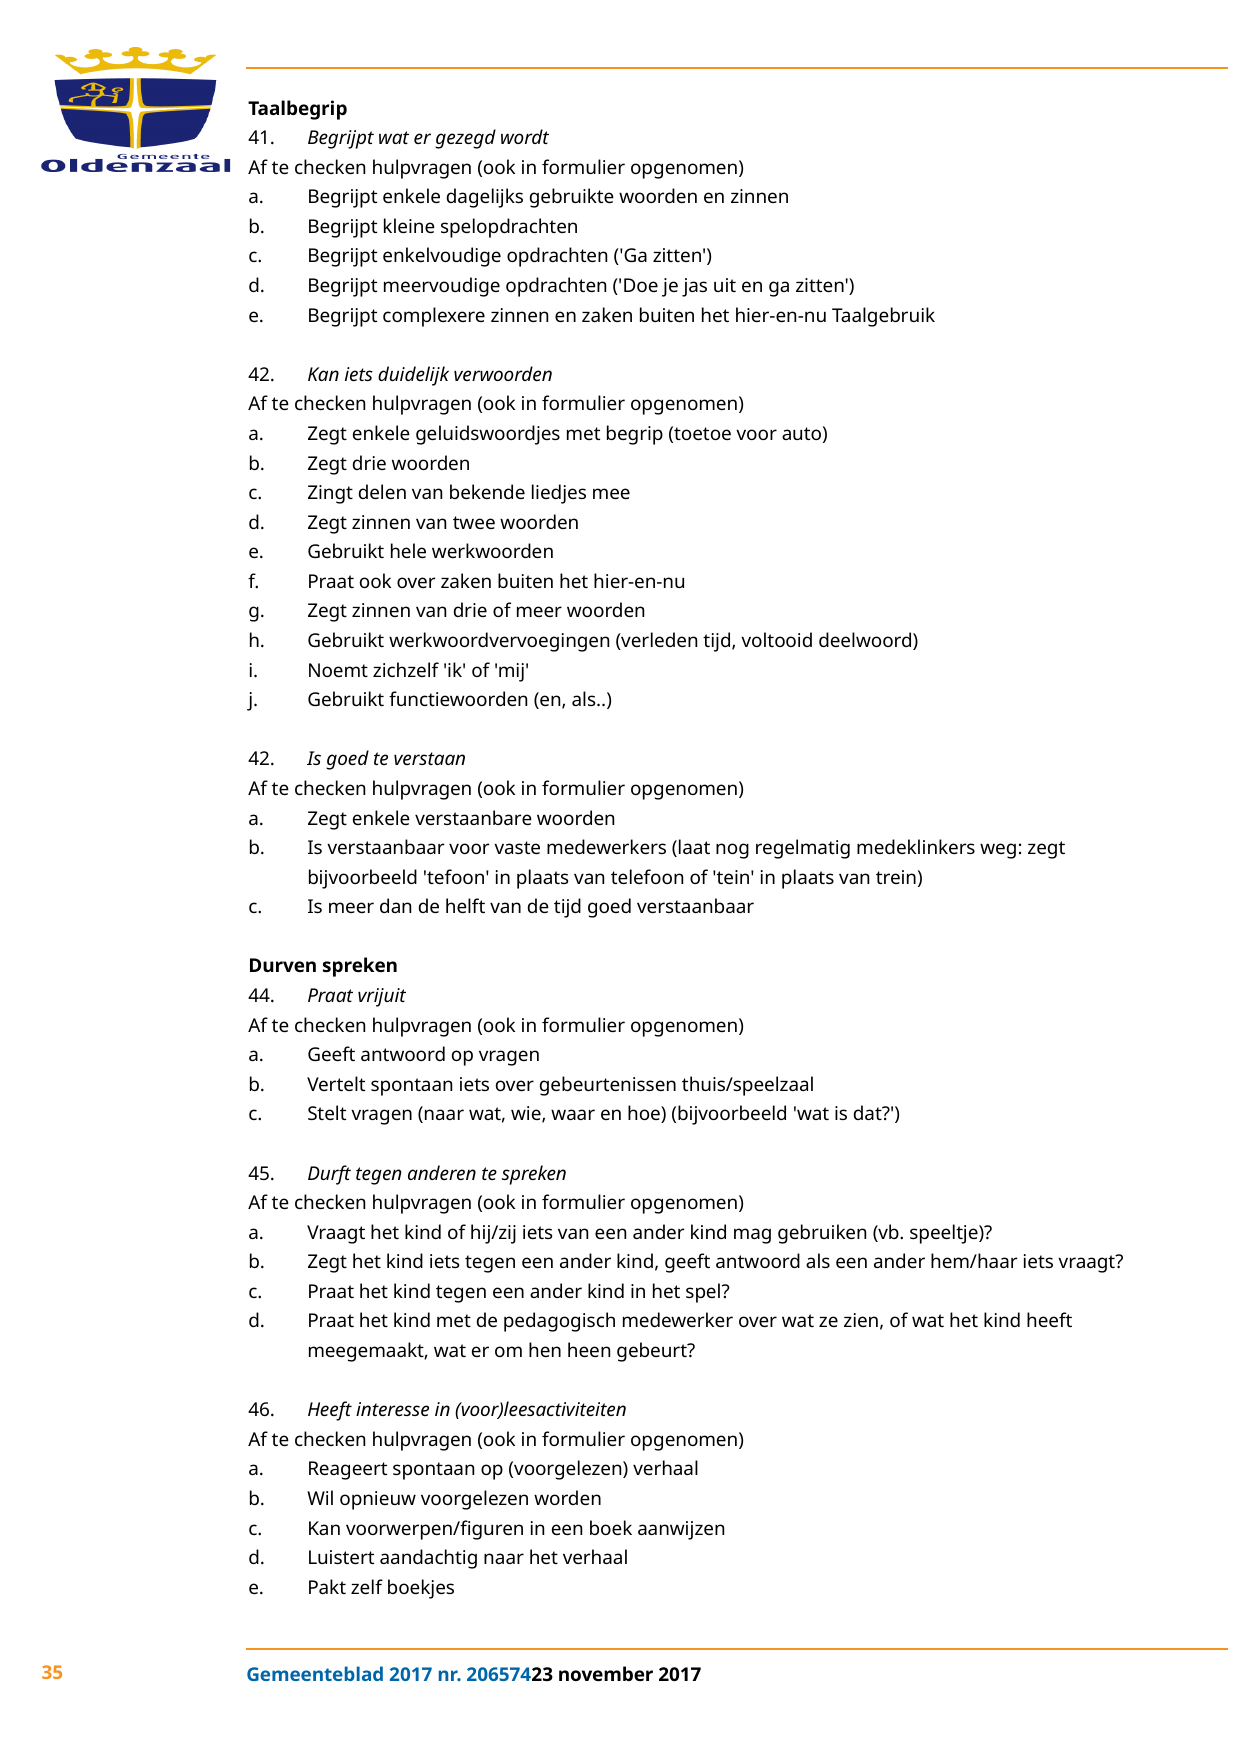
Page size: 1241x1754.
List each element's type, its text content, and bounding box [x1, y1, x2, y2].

list Stelt vragen (naar wat, wie, waar en hoe) (bijvoorbeeld 'wat is dat?') [248, 1101, 1152, 1126]
text Durven spreken [248, 953, 1152, 978]
list Begrijpt enkelvoudige opdrachten ('Ga zitten') [248, 243, 1152, 268]
list Luistert aandachtig naar het verhaal [248, 1544, 1152, 1570]
list Zingt delen van bekende liedjes mee [248, 479, 1152, 505]
list Kan iets duidelijk verwoorden [248, 361, 1152, 387]
list Begrijpt wat er gezegd wordt [248, 124, 1152, 150]
list Begrijpt complexere zinnen en zaken buiten het hier-en-nu Taalgebruik [248, 302, 1152, 328]
picture [41, 47, 231, 172]
list Vraagt het kind of hij/zij iets van een ander kind mag gebruiken (vb. speeltje)? [248, 1219, 1152, 1245]
list Begrijpt kleine spelopdrachten [248, 213, 1152, 239]
text Af te checken hulpvragen (ook in formulier opgenomen) [248, 391, 1152, 416]
text Taalbegrip [248, 95, 1152, 121]
list Vertelt spontaan iets over gebeurtenissen thuis/speelzaal [248, 1071, 1152, 1097]
list Wil opnieuw voorgelezen worden [248, 1485, 1152, 1511]
text Af te checken hulpvragen (ook in formulier opgenomen) [248, 154, 1152, 180]
list Gebruikt werkwoordvervoegingen (verleden tijd, voltooid deelwoord) [248, 627, 1152, 653]
list Zegt het kind iets tegen een ander kind, geeft antwoord als een ander hem/haar iets vraagt? [248, 1248, 1152, 1274]
list Praat het kind met de pedagogisch medewerker over wat ze zien, of wat het kind heeft meegemaakt, wat er om hen heen gebeurt? [248, 1308, 1152, 1363]
list Zegt enkele geluidswoordjes met begrip (toetoe voor auto) [248, 420, 1152, 446]
list Geeft antwoord op vragen [248, 1041, 1152, 1067]
list Zegt enkele verstaanbare woorden [248, 805, 1152, 831]
list Begrijpt enkele dagelijks gebruikte woorden en zinnen [248, 183, 1152, 209]
text Af te checken hulpvragen (ook in formulier opgenomen) [248, 1426, 1152, 1452]
list Zegt zinnen van drie of meer woorden [248, 598, 1152, 623]
list Praat ook over zaken buiten het hier-en-nu [248, 568, 1152, 594]
list Heeft interesse in (voor)leesactiviteiten [248, 1396, 1152, 1422]
list Reageert spontaan op (voorgelezen) verhaal [248, 1456, 1152, 1481]
list Gebruikt functiewoorden (en, als..) [248, 686, 1152, 712]
list Durft tegen anderen te spreken [248, 1160, 1152, 1186]
list Gebruikt hele werkwoorden [248, 538, 1152, 564]
list Noemt zichzelf 'ik' of 'mij' [248, 657, 1152, 683]
list Praat het kind tegen een ander kind in het spel? [248, 1278, 1152, 1304]
text Af te checken hulpvragen (ook in formulier opgenomen) [248, 1012, 1152, 1038]
list Praat vrijuit [248, 982, 1152, 1008]
list Kan voorwerpen/figuren in een boek aanwijzen [248, 1515, 1152, 1541]
text Af te checken hulpvragen (ook in formulier opgenomen) [248, 775, 1152, 801]
list Is verstaanbaar voor vaste medewerkers (laat nog regelmatig medeklinkers weg: zegt bijvoorbeeld 'tefoon' in plaats van telefoon of 'tein' in plaats van trein) [248, 834, 1152, 890]
list Pakt zelf boekjes [248, 1574, 1152, 1600]
list Zegt drie woorden [248, 450, 1152, 476]
list Is meer dan de helft van de tijd goed verstaanbaar [248, 893, 1152, 919]
list Is goed te verstaan [248, 746, 1152, 771]
list Zegt zinnen van twee woorden [248, 509, 1152, 535]
list Begrijpt meervoudige opdrachten ('Doe je jas uit en ga zitten') [248, 272, 1152, 298]
text Af te checken hulpvragen (ook in formulier opgenomen) [248, 1189, 1152, 1215]
